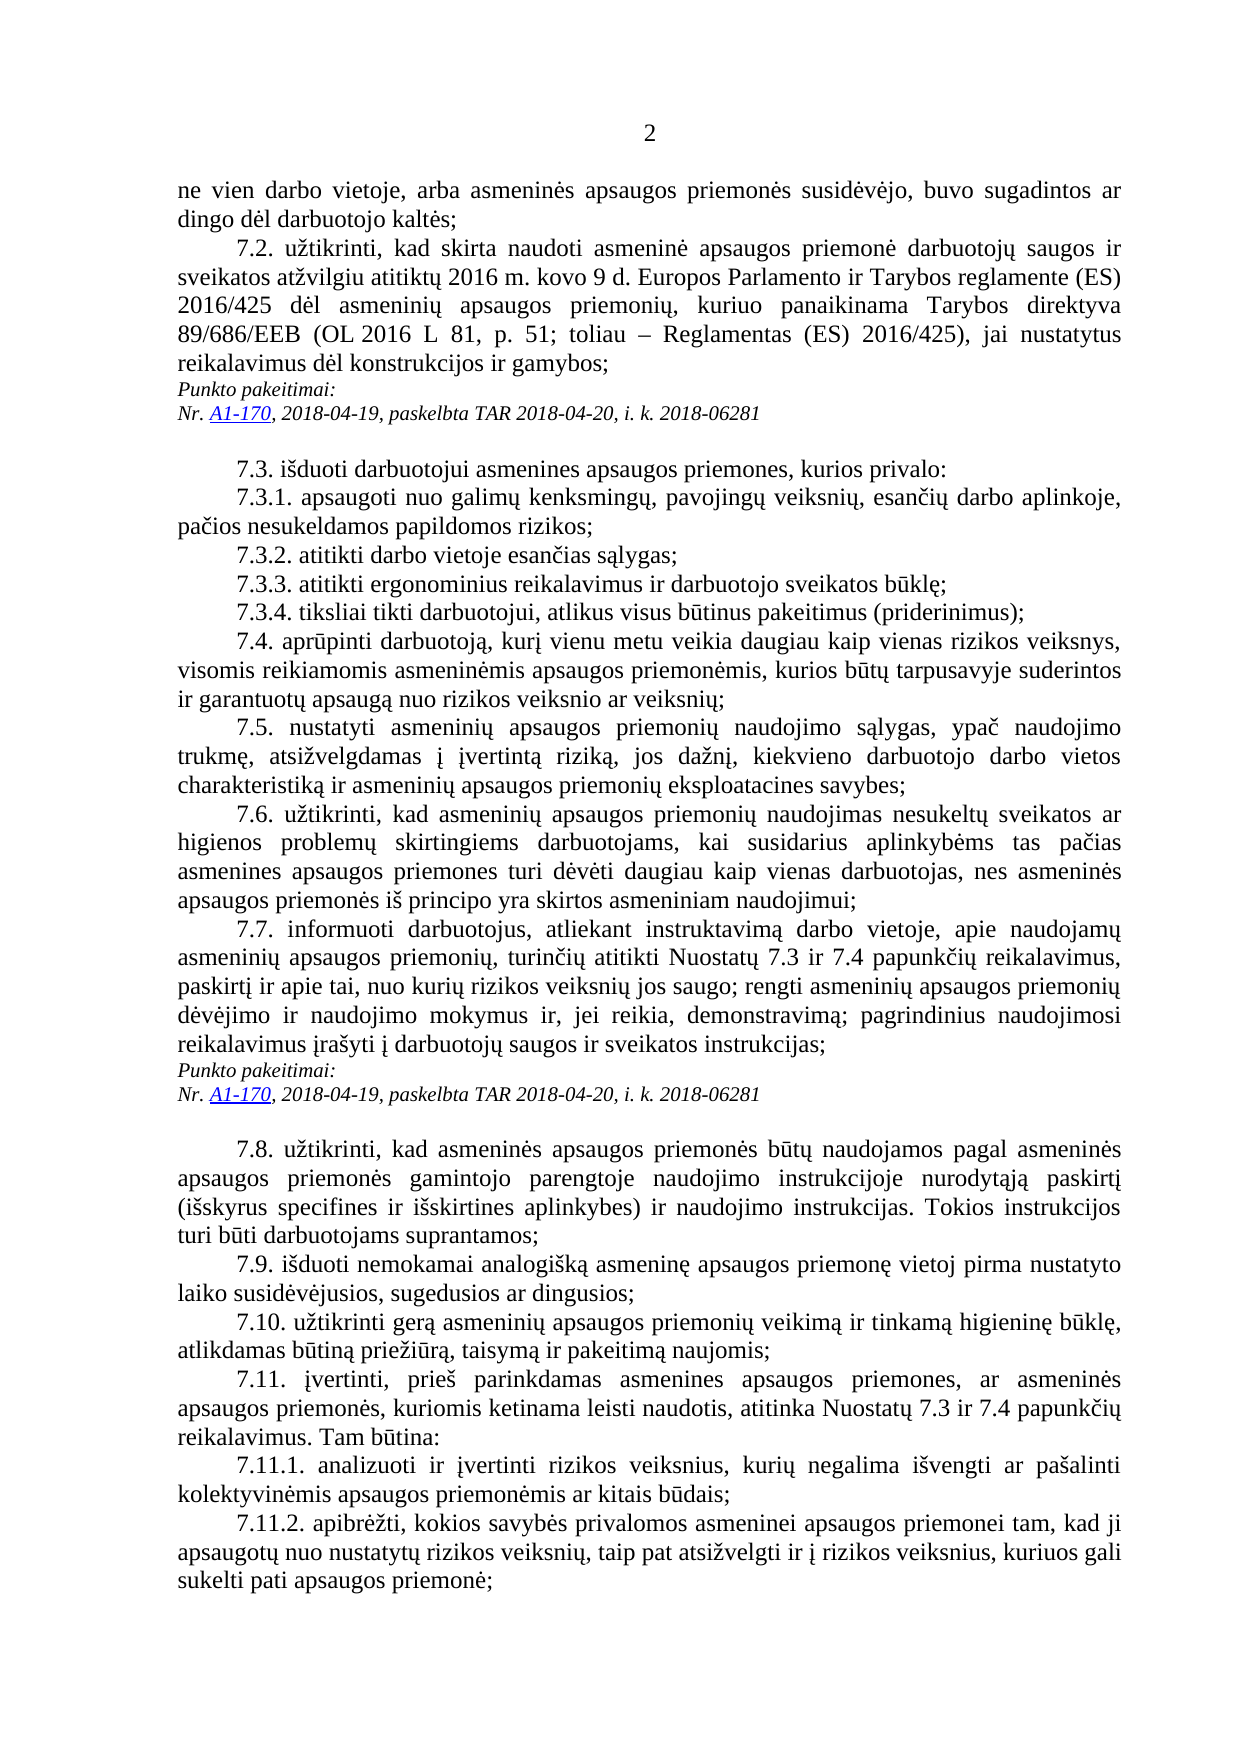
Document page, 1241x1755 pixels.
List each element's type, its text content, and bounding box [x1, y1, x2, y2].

text 7.3.4. tiksliai tikti darbuotojui, atlikus visus būtinus pakeitimus (priderinimus); [177, 597, 1122, 626]
text Punkto pakeitimai: [177, 1057, 1122, 1082]
text 7.11. įvertinti, prieš parinkdamas asmenines apsaugos priemones, ar asmeninės apsaugos priemonės, kuriomis ketinama leisti naudotis, atitinka Nuostatų 7.3 ir 7.4 papunkčių reikalavimus. Tam būtina: [177, 1364, 1122, 1451]
text 7.3.3. atitikti ergonominius reikalavimus ir darbuotojo sveikatos būklę; [177, 569, 1122, 597]
text 7.4. aprūpinti darbuotoją, kurį vienu metu veikia daugiau kaip vienas rizikos veiksnys, visomis reikiamomis asmeninėmis apsaugos priemonėmis, kurios būtų tarpusavyje suderintos ir garantuotų apsaugą nuo rizikos veiksnio ar veiksnių; [177, 626, 1122, 712]
text 7.10. užtikrinti gerą asmeninių apsaugos priemonių veikimą ir tinkamą higieninę būklę, atlikdamas būtiną priežiūrą, taisymą ir pakeitimą naujomis; [177, 1307, 1122, 1364]
text 7.3.1. apsaugoti nuo galimų kenksmingų, pavojingų veiksnių, esančių darbo aplinkoje, pačios nesukeldamos papildomos rizikos; [177, 482, 1122, 540]
text 7.9. išduoti nemokamai analogišką asmeninę apsaugos priemonę vietoj pirma nustatyto laiko susidėvėjusios, sugedusios ar dingusios; [177, 1249, 1122, 1307]
text 7.7. informuoti darbuotojus, atliekant instruktavimą darbo vietoje, apie naudojamų asmeninių apsaugos priemonių, turinčių atitikti Nuostatų 7.3 ir 7.4 papunkčių reikalavimus, paskirtį ir apie tai, nuo kurių rizikos veiksnių jos saugo; rengti asmeninių apsaugos priemonių dėvėjimo ir naudojimo mokymus ir, jei reikia, demonstravimą; pagrindinius naudojimosi reikalavimus įrašyti į darbuotojų saugos ir sveikatos instrukcijas; [177, 914, 1122, 1057]
text Nr. A1-170, 2018-04-19, paskelbta TAR 2018-04-20, i. k. 2018-06281 [177, 1082, 1122, 1106]
text 7.8. užtikrinti, kad asmeninės apsaugos priemonės būtų naudojamos pagal asmeninės apsaugos priemonės gamintojo parengtoje naudojimo instrukcijoje nurodytąją paskirtį (išskyrus specifines ir išskirtines aplinkybes) ir naudojimo instrukcijas. Tokios instrukcijos turi būti darbuotojams suprantamos; [177, 1134, 1122, 1249]
text Punkto pakeitimai: [177, 377, 1122, 401]
text 7.3.2. atitikti darbo vietoje esančias sąlygas; [177, 540, 1122, 569]
text ne vien darbo vietoje, arba asmeninės apsaugos priemonės susidėvėjo, buvo sugadintos ar dingo dėl darbuotojo kaltės; [177, 176, 1122, 233]
text 7.3. išduoti darbuotojui asmenines apsaugos priemones, kurios privalo: [177, 454, 1122, 482]
text Nr. A1-170, 2018-04-19, paskelbta TAR 2018-04-20, i. k. 2018-06281 [177, 401, 1122, 425]
text 7.11.1. analizuoti ir įvertinti rizikos veiksnius, kurių negalima išvengti ar pašalinti kolektyvinėmis apsaugos priemonėmis ar kitais būdais; [177, 1451, 1122, 1508]
text 7.6. užtikrinti, kad asmeninių apsaugos priemonių naudojimas nesukeltų sveikatos ar higienos problemų skirtingiems darbuotojams, kai susidarius aplinkybėms tas pačias asmenines apsaugos priemones turi dėvėti daugiau kaip vienas darbuotojas, nes asmeninės apsaugos priemonės iš principo yra skirtos asmeniniam naudojimui; [177, 799, 1122, 914]
text 7.5. nustatyti asmeninių apsaugos priemonių naudojimo sąlygas, ypač naudojimo trukmę, atsižvelgdamas į įvertintą riziką, jos dažnį, kiekvieno darbuotojo darbo vietos charakteristiką ir asmeninių apsaugos priemonių eksploatacines savybes; [177, 712, 1122, 799]
text 7.2. užtikrinti, kad skirta naudoti asmeninė apsaugos priemonė darbuotojų saugos ir sveikatos atžvilgiu atitiktų 2016 m. kovo 9 d. Europos Parlamento ir Tarybos reglamente (ES) 2016/425 dėl asmeninių apsaugos priemonių, kuriuo panaikinama Tarybos direktyva 89/686/EEB (OL 2016 L 81, p. 51; toliau – Reglamentas (ES) 2016/425), jai nustatytus reikalavimus dėl konstrukcijos ir gamybos; [177, 233, 1122, 377]
text 7.11.2. apibrėžti, kokios savybės privalomos asmeninei apsaugos priemonei tam, kad ji apsaugotų nuo nustatytų rizikos veiksnių, taip pat atsižvelgti ir į rizikos veiksnius, kuriuos gali sukelti pati apsaugos priemonė; [177, 1508, 1122, 1594]
